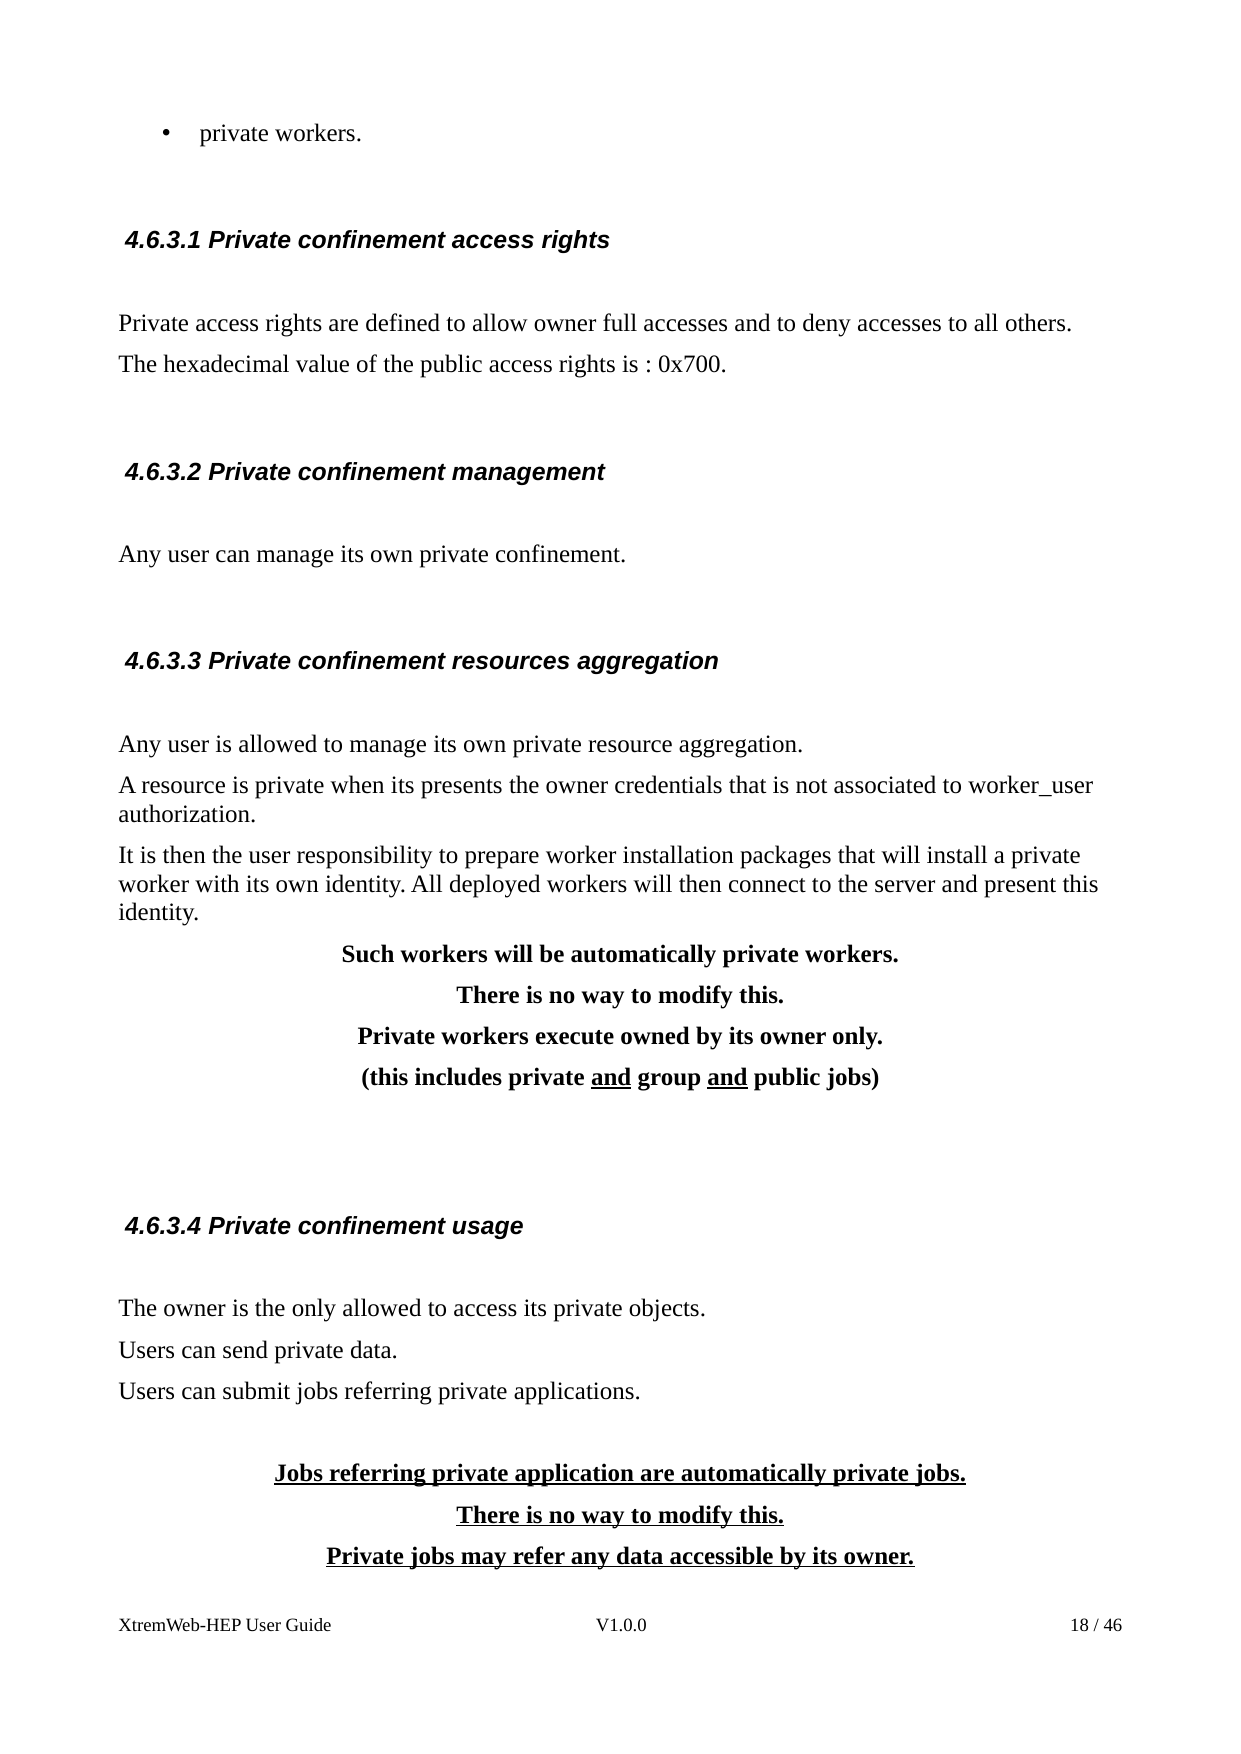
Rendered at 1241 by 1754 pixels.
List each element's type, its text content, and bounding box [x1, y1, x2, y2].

text Private workers execute owned by its owner only. [118, 1021, 1122, 1050]
text Jobs referring private application are automatically private jobs. [118, 1458, 1122, 1487]
text Any user is allowed to manage its own private resource aggregation. [118, 729, 1122, 757]
text A resource is private when its presents the owner credentials that is not associated to worker_user authorization. [118, 770, 1122, 827]
text It is then the user responsibility to prepare worker installation packages that will install a private worker with its own identity. All deployed workers will then connect to the server and present this identity. [118, 840, 1122, 926]
subtitle Private confinement management [118, 457, 1122, 485]
text Users can send private data. [118, 1335, 1122, 1363]
subtitle Private confinement resources aggregation [118, 646, 1122, 675]
text The hexadecimal value of the public access rights is : 0x700. [118, 349, 1122, 378]
text Such workers will be automatically private workers. [118, 939, 1122, 967]
list private workers. [162, 118, 1122, 147]
text Users can submit jobs referring private applications. [118, 1376, 1122, 1405]
text There is no way to modify this. [118, 1500, 1122, 1528]
subtitle Private confinement usage [118, 1211, 1122, 1240]
text The owner is the only allowed to access its private objects. [118, 1293, 1122, 1322]
text Private access rights are defined to allow owner full accesses and to deny accesses to all others. [118, 308, 1122, 337]
text Any user can manage its own private confinement. [118, 539, 1122, 568]
text (this includes private and group and public jobs) [118, 1062, 1122, 1091]
text Private jobs may refer any data accessible by its owner. [118, 1541, 1122, 1570]
subtitle Private confinement access rights [118, 226, 1122, 254]
text There is no way to modify this. [118, 980, 1122, 1009]
